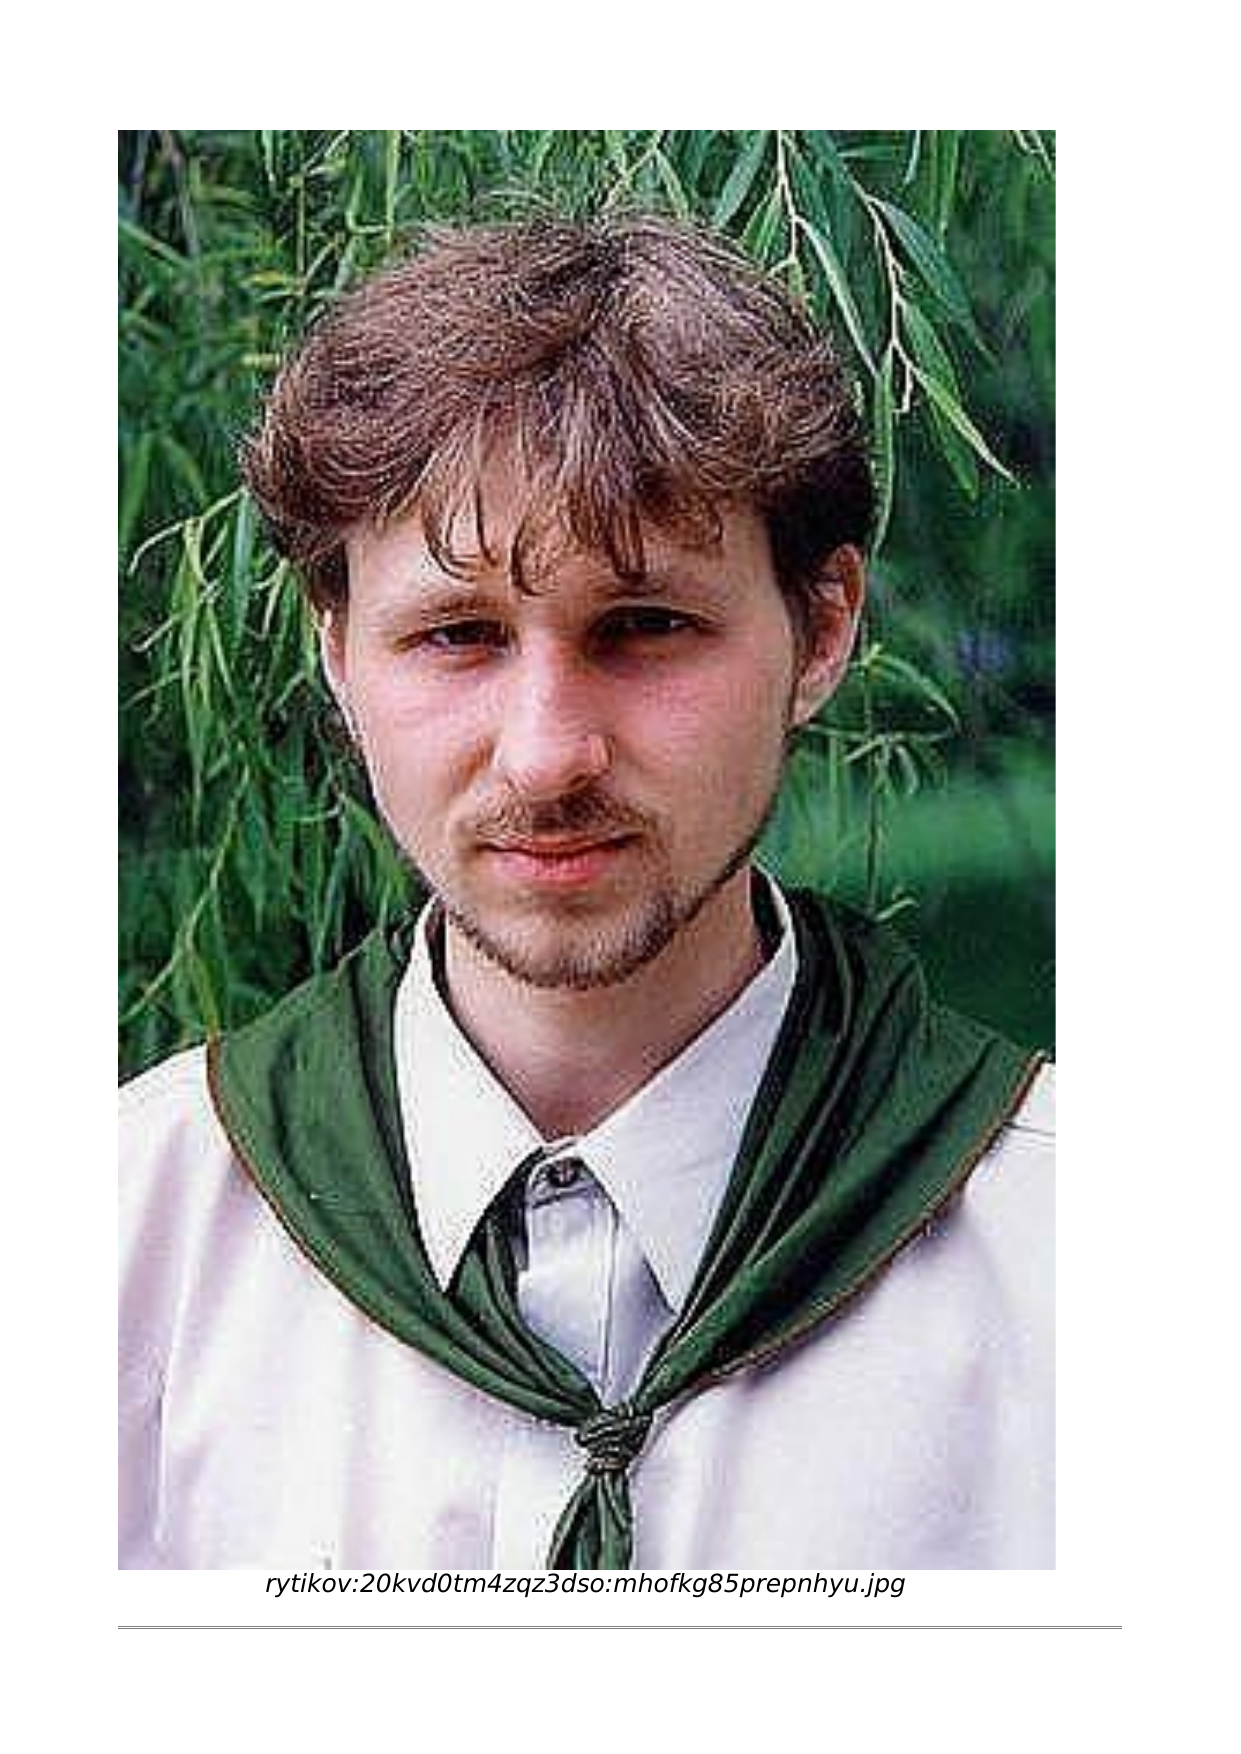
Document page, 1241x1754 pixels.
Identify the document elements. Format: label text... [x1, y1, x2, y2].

text rytikov:20kvd0tm4zqz3dso:mhofkg85prepnhyu.jpg [118, 1570, 1056, 1599]
picture [118, 130, 1056, 1570]
